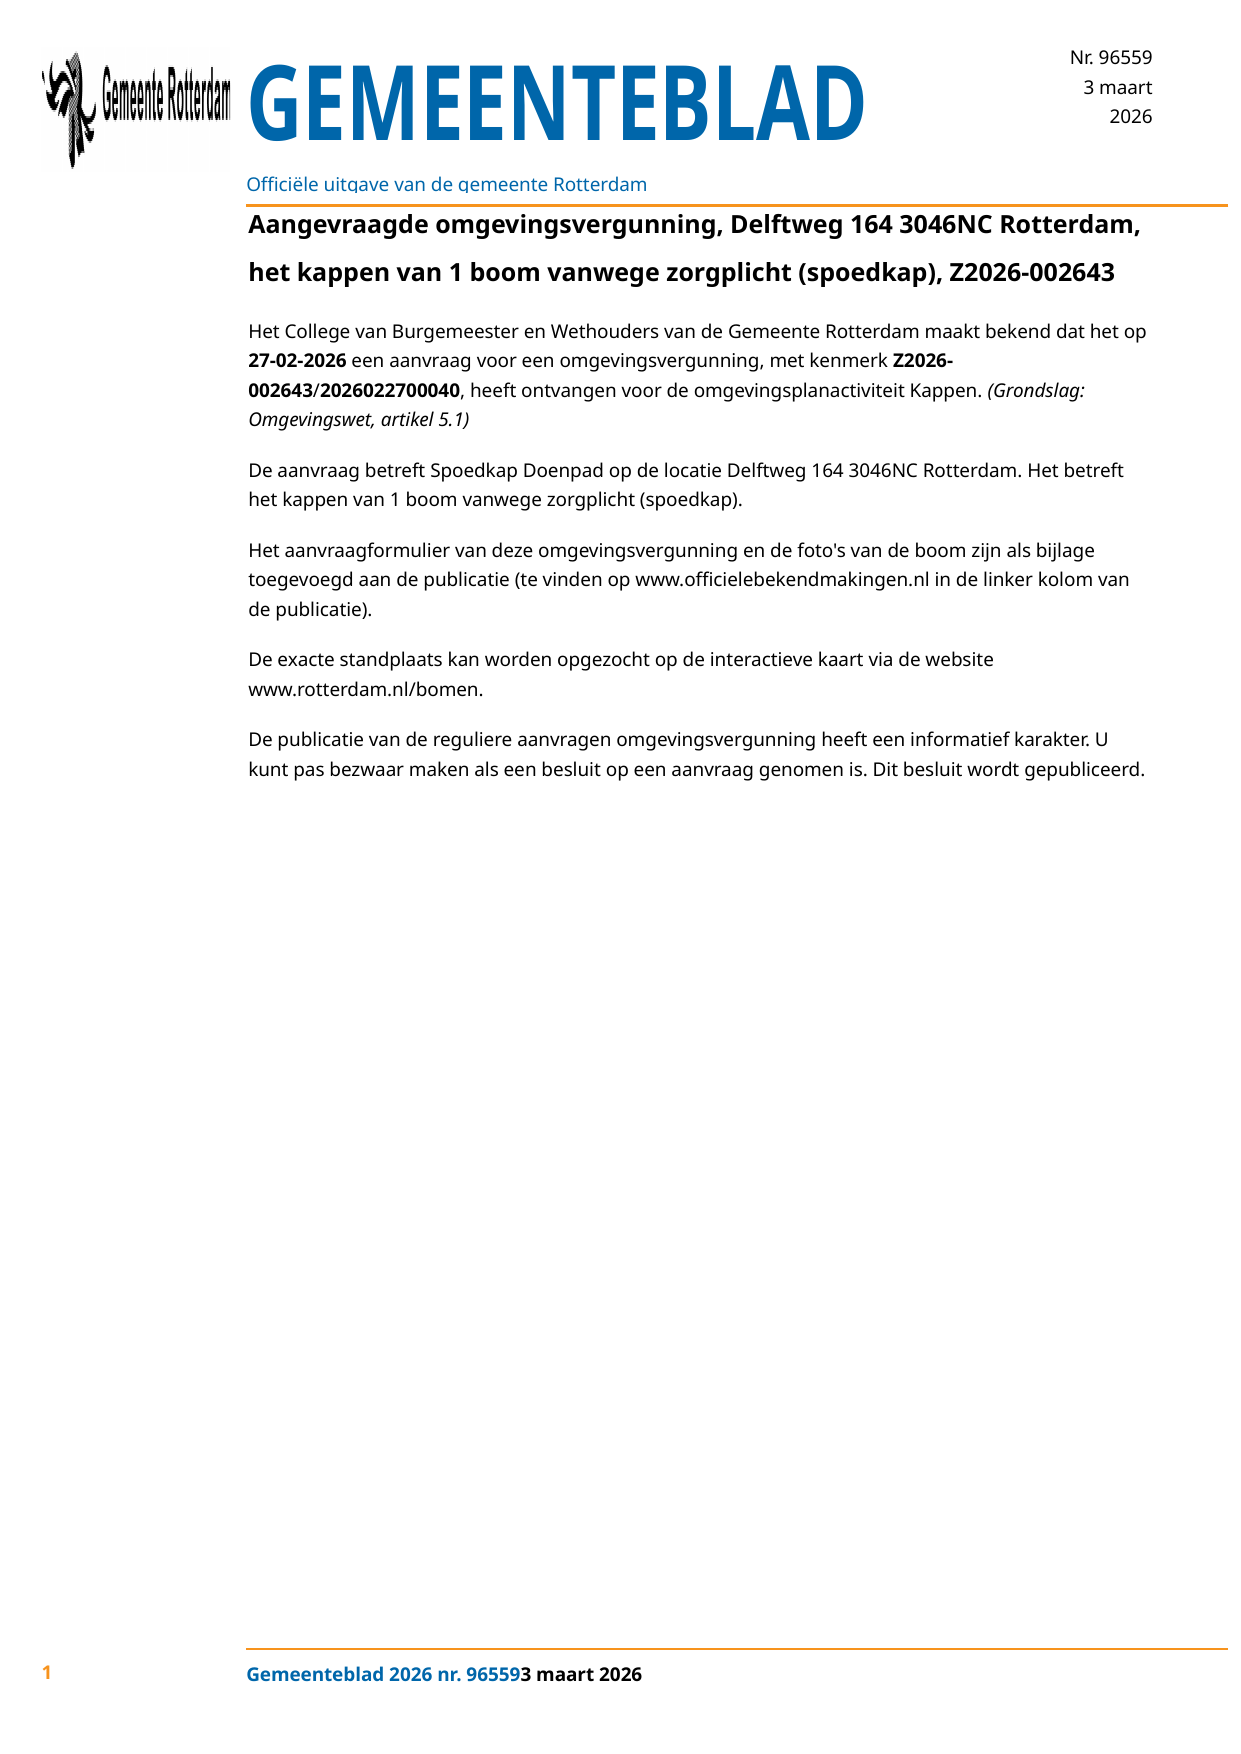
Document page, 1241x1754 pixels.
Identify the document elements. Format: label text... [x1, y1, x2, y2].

text De exacte standplaats kan worden opgezocht op de interactieve kaart via de website www.rotterdam.nl/bomen. [248, 647, 1152, 702]
text Aangevraagde omgevingsvergunning, Delftweg 164 3046NC Rotterdam, het kappen van 1 boom vanwege zorgplicht (spoedkap), Z2026-002643 [248, 207, 1152, 288]
picture [41, 47, 231, 172]
text De publicatie van de reguliere aanvragen omgevingsvergunning heeft een informatief karakter. U kunt pas bezwaar maken als een besluit op een aanvraag genomen is. Dit besluit wordt gepubliceerd. [248, 727, 1152, 782]
text De aanvraag betreft Spoedkap Doenpad op de locatie Delftweg 164 3046NC Rotterdam. Het betreft het kappen van 1 boom vanwege zorgplicht (spoedkap). [248, 457, 1152, 512]
text Het aanvraagformulier van deze omgevingsvergunning en de foto's van de boom zijn als bijlage toegevoegd aan de publicatie (te vinden op www.officielebekendmakingen.nl in de linker kolom van de publicatie). [248, 537, 1152, 622]
text Het College van Burgemeester en Wethouders van de Gemeente Rotterdam maakt bekend dat het op 27-02-2026 een aanvraag voor een omgevingsvergunning, met kenmerk Z2026-002643/2026022700040, heeft ontvangen voor de omgevingsplanactiviteit Kappen. (Grondslag: Omgevingswet, artikel 5.1) [248, 318, 1152, 432]
